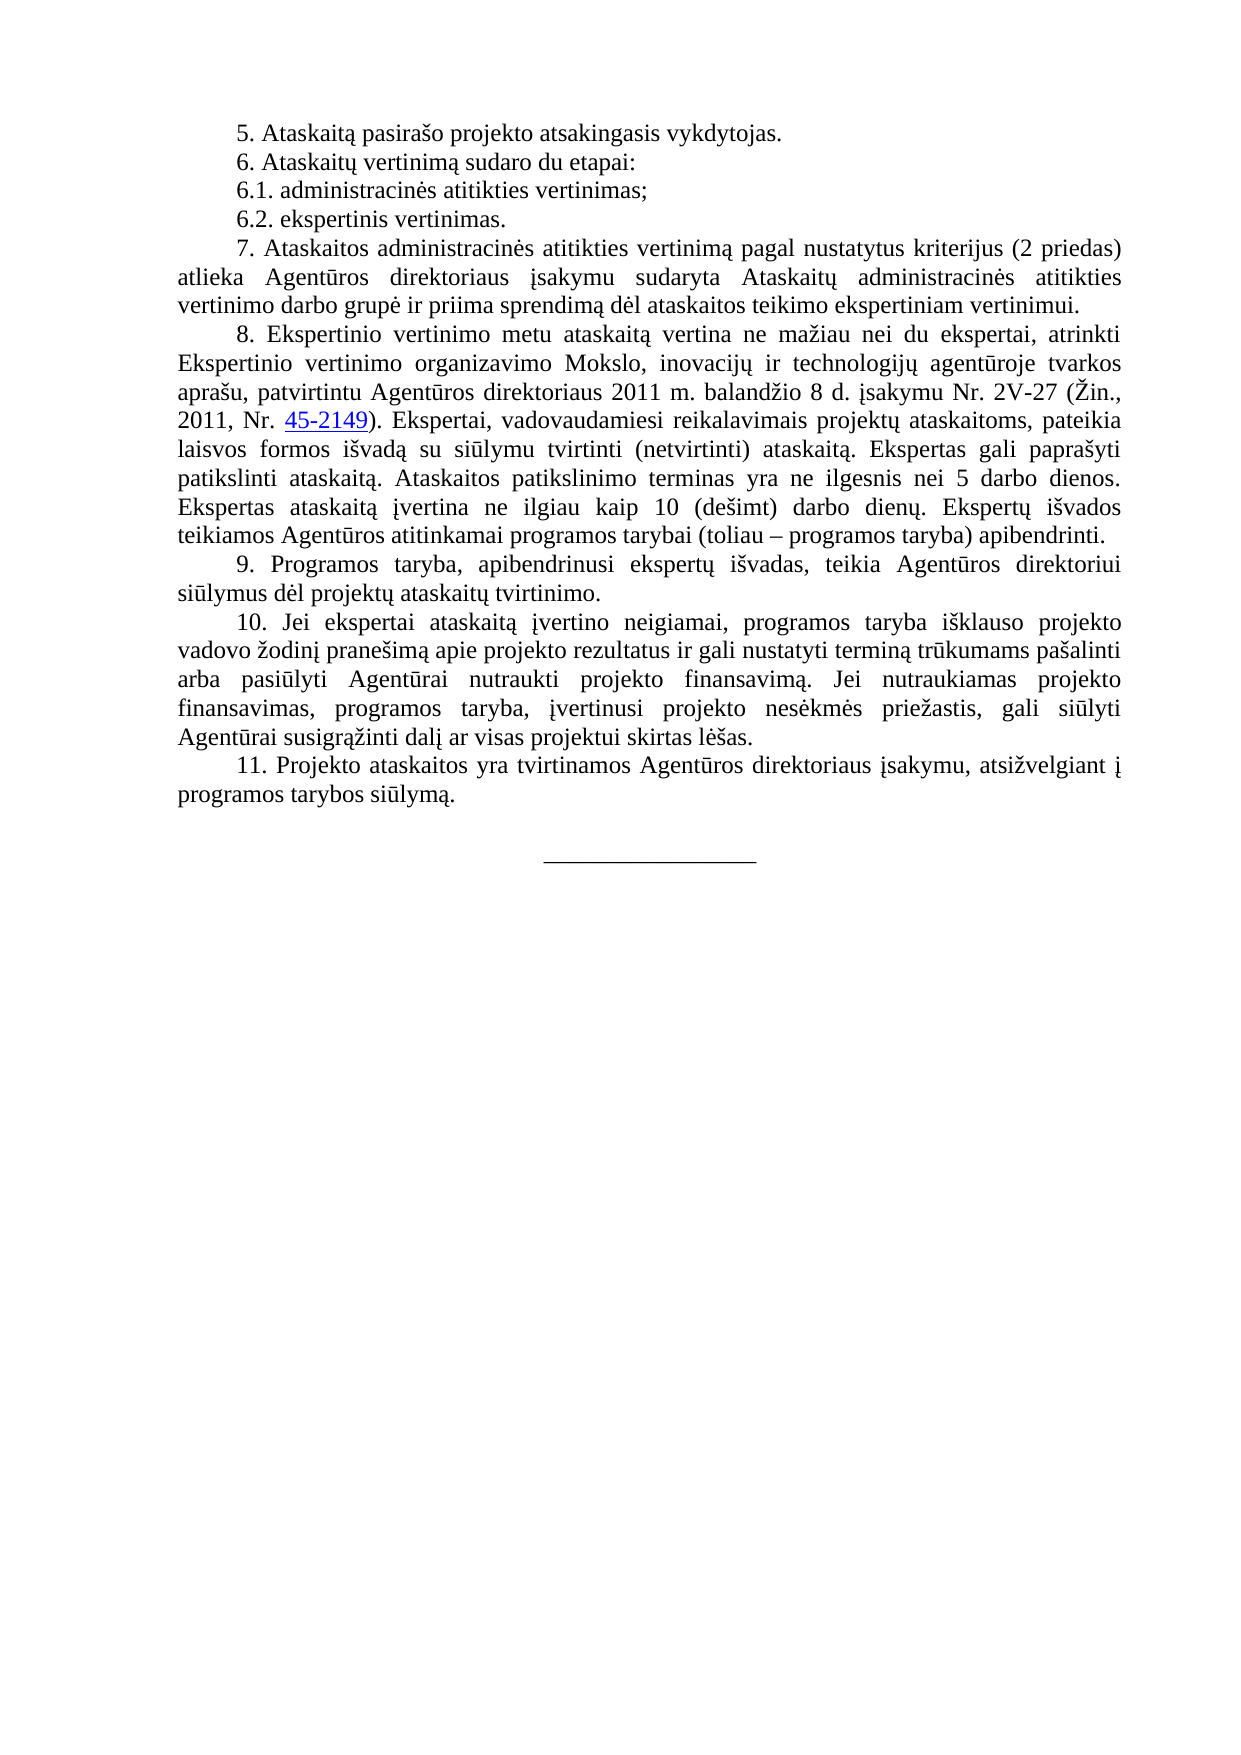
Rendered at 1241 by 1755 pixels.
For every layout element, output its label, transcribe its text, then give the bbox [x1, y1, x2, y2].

text 10. Jei ekspertai ataskaitą įvertino neigiamai, programos taryba išklauso projekto vadovo žodinį pranešimą apie projekto rezultatus ir gali nustatyti terminą trūkumams pašalinti arba pasiūlyti Agentūrai nutraukti projekto finansavimą. Jei nutraukiamas projekto finansavimas, programos taryba, įvertinusi projekto nesėkmės priežastis, gali siūlyti Agentūrai susigrąžinti dalį ar visas projektui skirtas lėšas. [177, 607, 1122, 751]
text _________________ [177, 837, 1122, 866]
text 6.1. administracinės atitikties vertinimas; [177, 176, 1122, 204]
text 11. Projekto ataskaitos yra tvirtinamos Agentūros direktoriaus įsakymu, atsižvelgiant į programos tarybos siūlymą. [177, 751, 1122, 808]
text 6. Ataskaitų vertinimą sudaro du etapai: [177, 147, 1122, 176]
text 8. Ekspertinio vertinimo metu ataskaitą vertina ne mažiau nei du ekspertai, atrinkti Ekspertinio vertinimo organizavimo Mokslo, inovacijų ir technologijų agentūroje tvarkos aprašu, patvirtintu Agentūros direktoriaus 2011 m. balandžio 8 d. įsakymu Nr. 2V-27 (Žin., 2011, Nr. 45-2149). Ekspertai, vadovaudamiesi reikalavimais projektų ataskaitoms, pateikia laisvos formos išvadą su siūlymu tvirtinti (netvirtinti) ataskaitą. Ekspertas gali paprašyti patikslinti ataskaitą. Ataskaitos patikslinimo terminas yra ne ilgesnis nei 5 darbo dienos. Ekspertas ataskaitą įvertina ne ilgiau kaip 10 (dešimt) darbo dienų. Ekspertų išvados teikiamos Agentūros atitinkamai programos tarybai (toliau – programos taryba) apibendrinti. [177, 319, 1122, 549]
text 7. Ataskaitos administracinės atitikties vertinimą pagal nustatytus kriterijus (2 priedas) atlieka Agentūros direktoriaus įsakymu sudaryta Ataskaitų administracinės atitikties vertinimo darbo grupė ir priima sprendimą dėl ataskaitos teikimo ekspertiniam vertinimui. [177, 233, 1122, 319]
text 9. Programos taryba, apibendrinusi ekspertų išvadas, teikia Agentūros direktoriui siūlymus dėl projektų ataskaitų tvirtinimo. [177, 549, 1122, 607]
text 5. Ataskaitą pasirašo projekto atsakingasis vykdytojas. [177, 118, 1122, 147]
text 6.2. ekspertinis vertinimas. [177, 204, 1122, 233]
